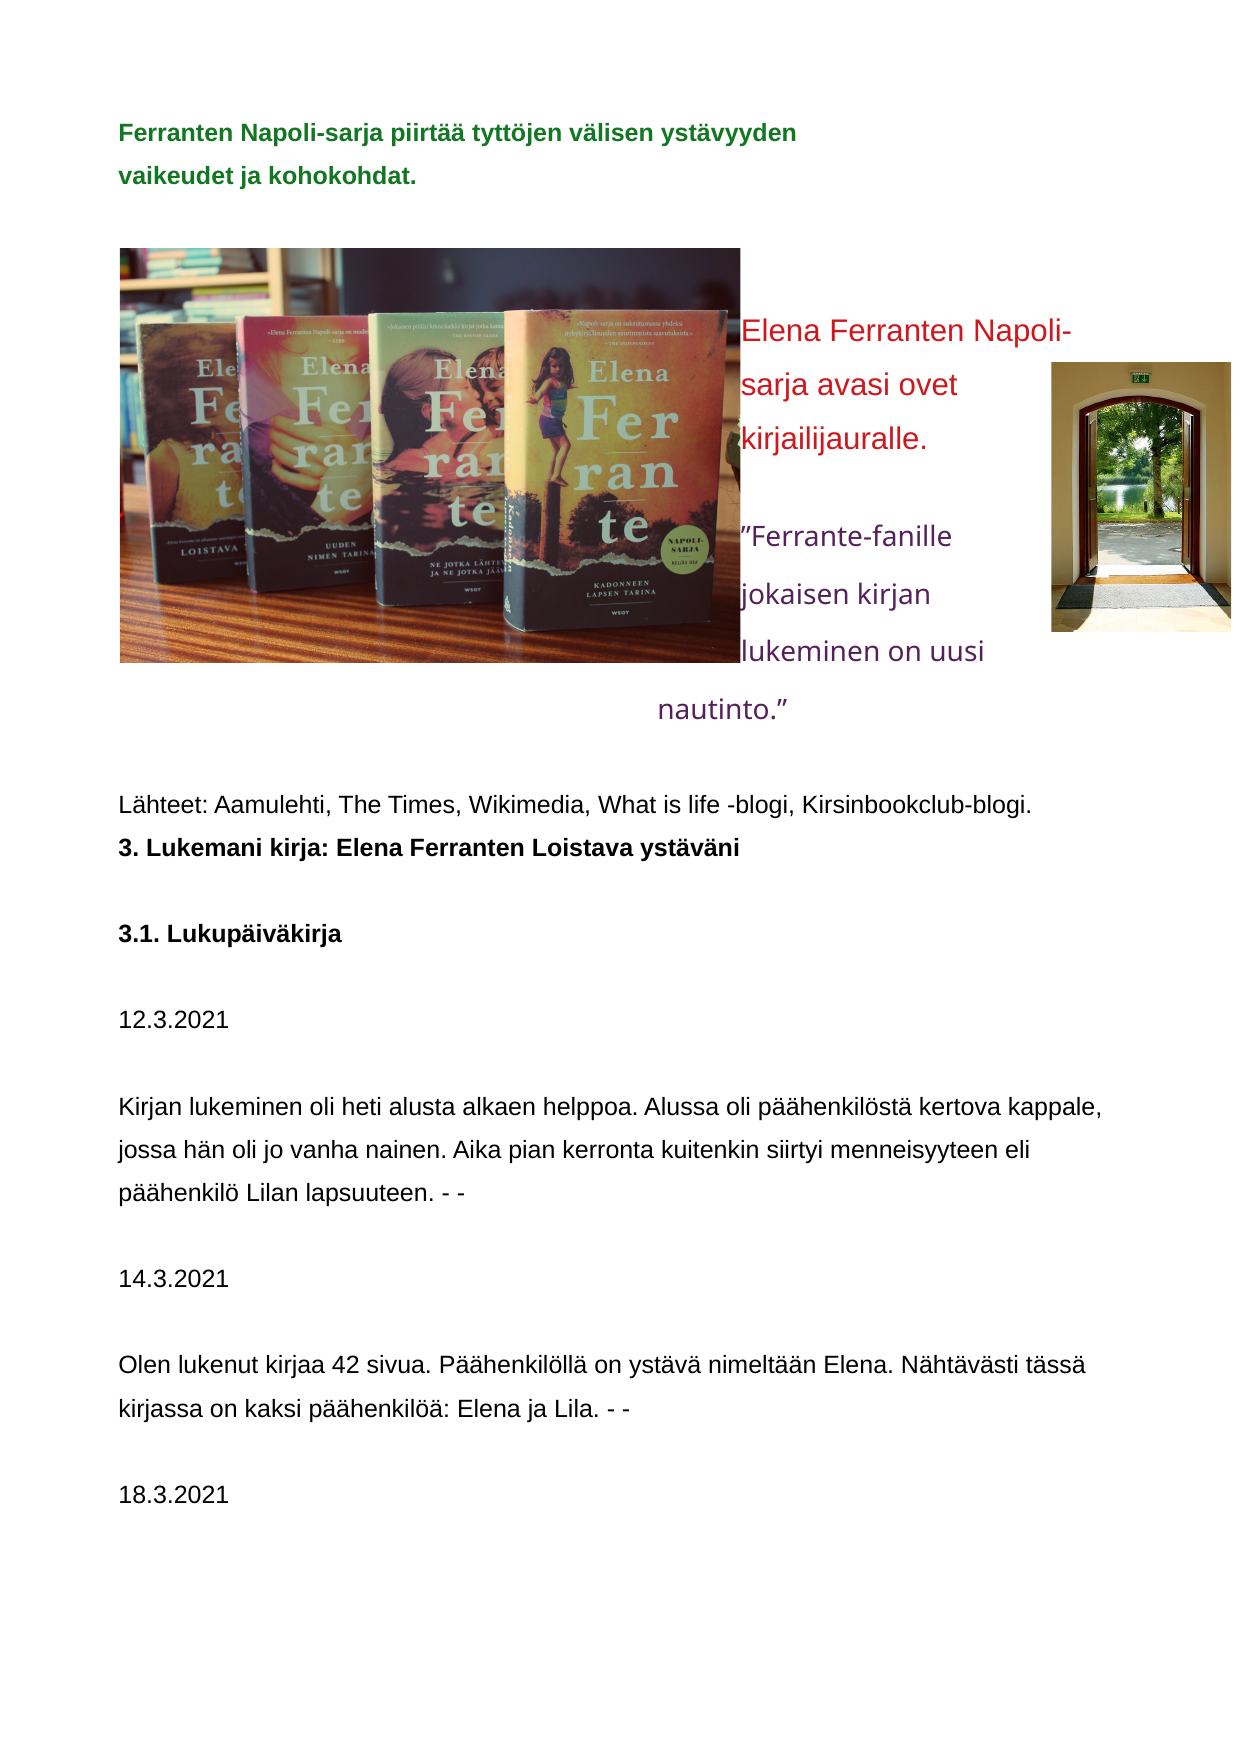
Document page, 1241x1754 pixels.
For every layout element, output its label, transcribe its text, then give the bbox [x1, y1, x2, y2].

text Kirjan lukeminen oli heti alusta alkaen helppoa. Alussa oli päähenkilöstä kertova kappale, jossa hän oli jo vanha nainen. Aika pian kerronta kuitenkin siirtyi menneisyyteen eli päähenkilö Lilan lapsuuteen. - - [118, 1092, 1122, 1207]
text 3. Lukemani kirja: Elena Ferranten Loistava ystäväni [118, 833, 1122, 862]
text vaikeudet ja kohokohdat. [118, 161, 1122, 190]
text 3.1. Lukupäiväkirja [118, 919, 1122, 948]
text 12.3.2021 [118, 1006, 1122, 1034]
text Ferranten Napoli-sarja piirtää tyttöjen välisen ystävyyden [118, 118, 1122, 147]
text 14.3.2021 [118, 1264, 1122, 1293]
text Lähteet: Aamulehti, The Times, Wikimedia, What is life -blogi, Kirsinbookclub-blogi. [118, 790, 1122, 819]
text Elena Ferranten Napoli-sarja avasi ovet kirjailijauralle. [741, 312, 1122, 456]
picture [119, 248, 741, 663]
text ”Ferrante-fanille jokaisen kirjan lukeminen on uusi nautinto.” [118, 517, 1122, 728]
text 18.3.2021 [118, 1480, 1122, 1509]
text Olen lukenut kirjaa 42 sivua. Päähenkilöllä on ystävä nimeltään Elena. Nähtävästi tässä kirjassa on kaksi päähenkilöä: Elena ja Lila. - - [118, 1351, 1122, 1422]
picture [1051, 362, 1232, 632]
